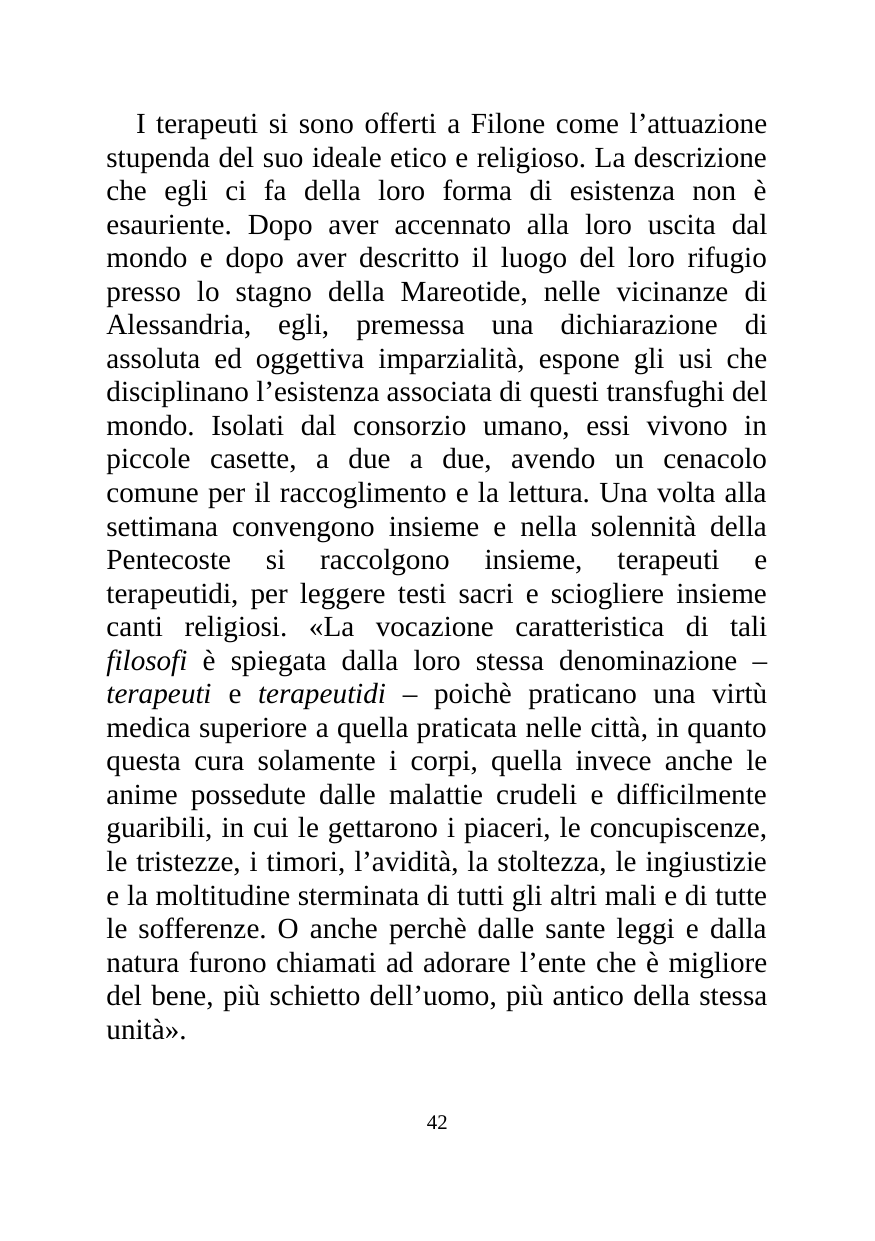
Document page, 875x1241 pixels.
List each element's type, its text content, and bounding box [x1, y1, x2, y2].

text I terapeuti si sono offerti a Filone come l’attuazione stupenda del suo ideale etico e religioso. La descrizione che egli ci fa della loro forma di esistenza non è esauriente. Dopo aver accennato alla loro uscita dal mondo e dopo aver descritto il luogo del loro rifugio presso lo stagno della Mareotide, nelle vicinanze di Alessandria, egli, premessa una dichiarazione di assoluta ed oggettiva imparzialità, espone gli usi che disciplinano l’esistenza associata di questi transfughi del mondo. Isolati dal consorzio umano, essi vivono in piccole casette, a due a due, avendo un cenacolo comune per il raccoglimento e la lettura. Una volta alla settimana convengono insieme e nella solennità della Pentecoste si raccolgono insieme, terapeuti e terapeutidi, per leggere testi sacri e sciogliere insieme canti religiosi. «La vocazione caratteristica di tali filosofi è spiegata dalla loro stessa denominazione – terapeuti e terapeutidi – poichè praticano una virtù medica superiore a quella praticata nelle città, in quanto questa cura solamente i corpi, quella invece anche le anime possedute dalle malattie crudeli e difficilmente guaribili, in cui le gettarono i piaceri, le concupiscenze, le tristezze, i timori, l’avidità, la stoltezza, le ingiustizie e la moltitudine sterminata di tutti gli altri mali e di tutte le sofferenze. O anche perchè dalle sante leggi e dalla natura furono chiamati ad adorare l’ente che è migliore del bene, più schietto dell’uomo, più antico della stessa unità». [106, 106, 768, 1045]
